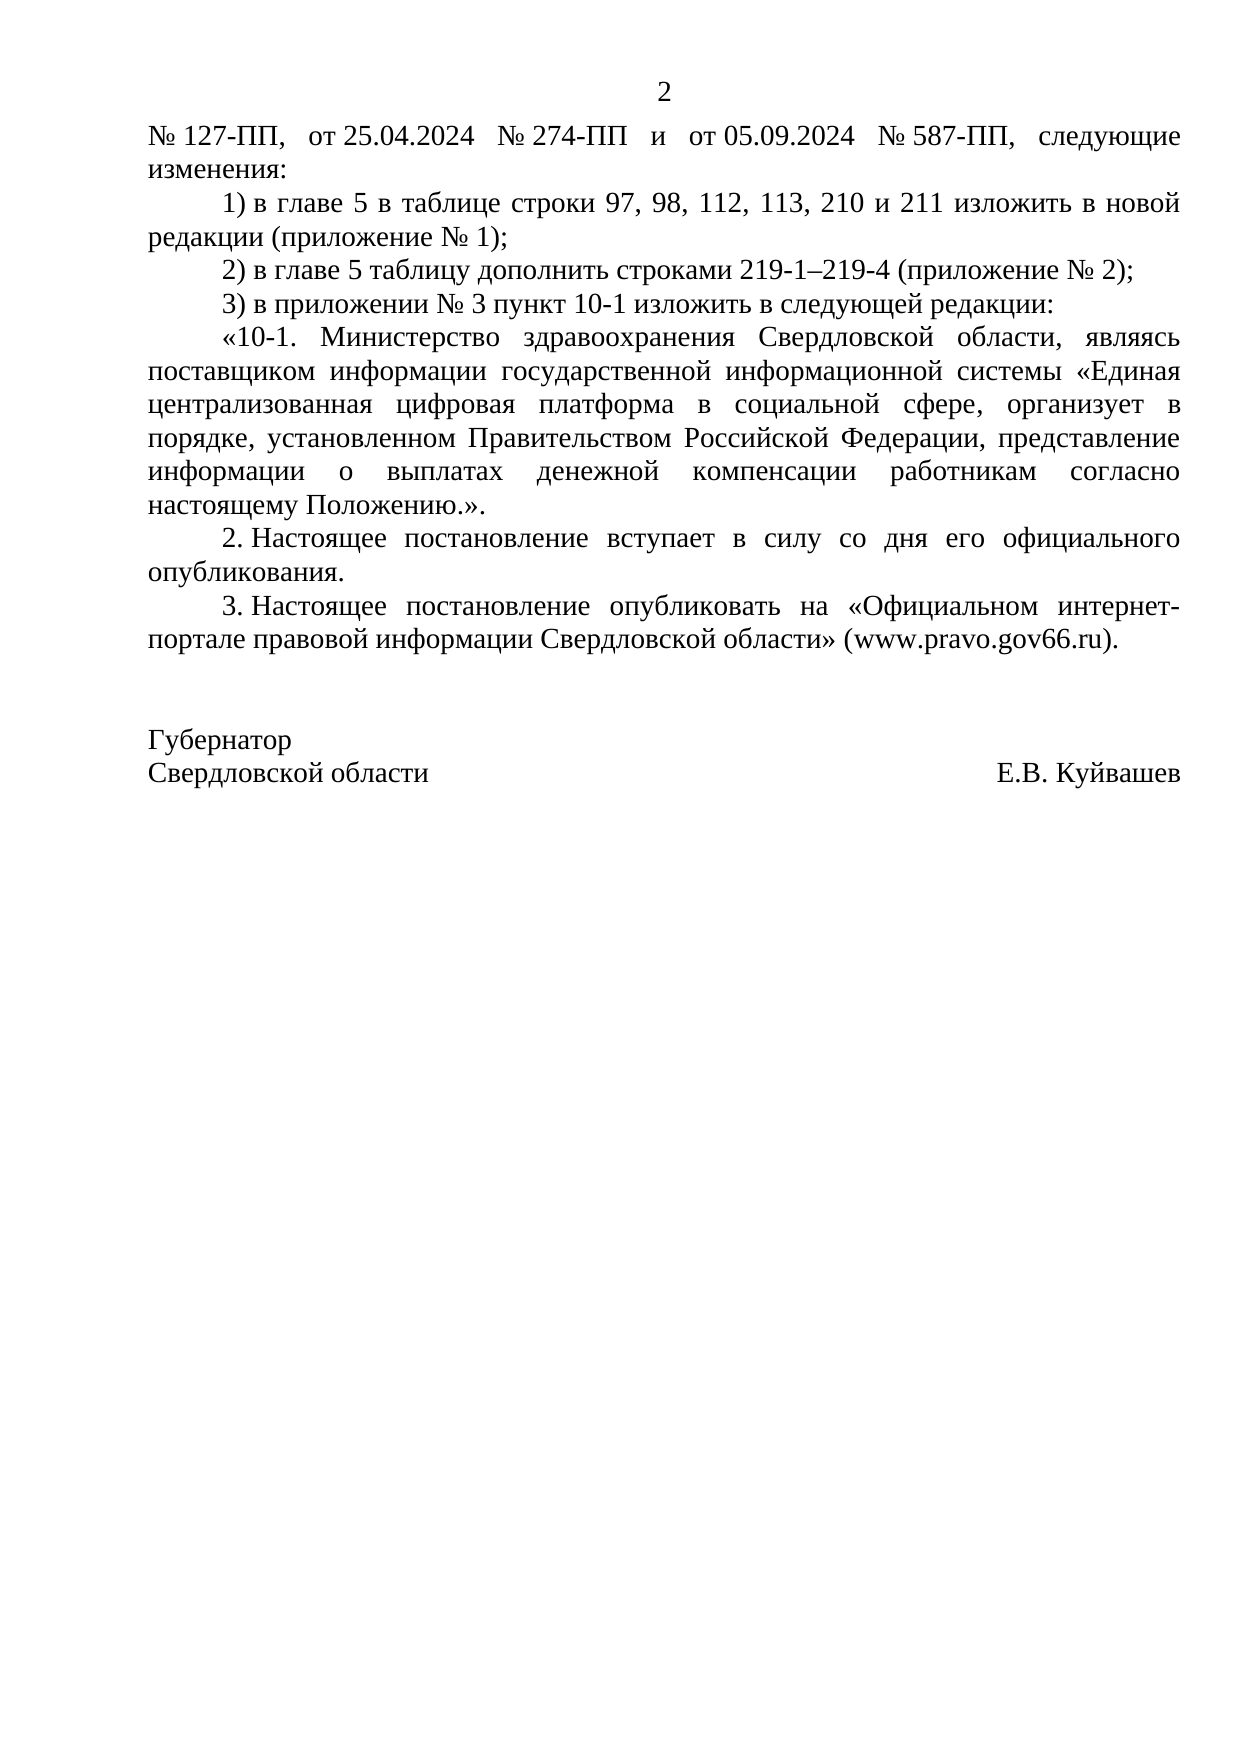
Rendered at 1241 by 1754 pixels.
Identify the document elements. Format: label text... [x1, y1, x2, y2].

text 3. Настоящее постановление опубликовать на «Официальном интернет-портале правовой информации Свердловской области» (www.pravo.gov66.ru). [148, 588, 1181, 655]
text 2) в главе 5 таблицу дополнить строками 219-1–219-4 (приложение № 2); [148, 252, 1181, 286]
text 1) в главе 5 в таблице строки 97, 98, 112, 113, 210 и 211 изложить в новой редакции (приложение № 1); [148, 185, 1181, 252]
text № 127‑ПП, от 25.04.2024 № 274‑ПП и от 05.09.2024 № 587‑ПП, следующие изменения: [148, 118, 1181, 185]
text 3) в приложении № 3 пункт 10-1 изложить в следующей редакции: [148, 286, 1181, 319]
text «10-1. Министерство здравоохранения Свердловской области, являясь поставщиком информации государственной информационной системы «Единая централизованная цифровая платформа в социальной сфере, организует в порядке, установленном Правительством Российской Федерации, представление информации о выплатах денежной компенсации работникам согласно настоящему Положению.». [148, 319, 1181, 521]
text 2. Настоящее постановление вступает в силу со дня его официального опубликования. [148, 521, 1181, 588]
text Свердловской области Е.В. Куйвашев [148, 755, 1181, 789]
text Губернатор [148, 722, 1181, 755]
